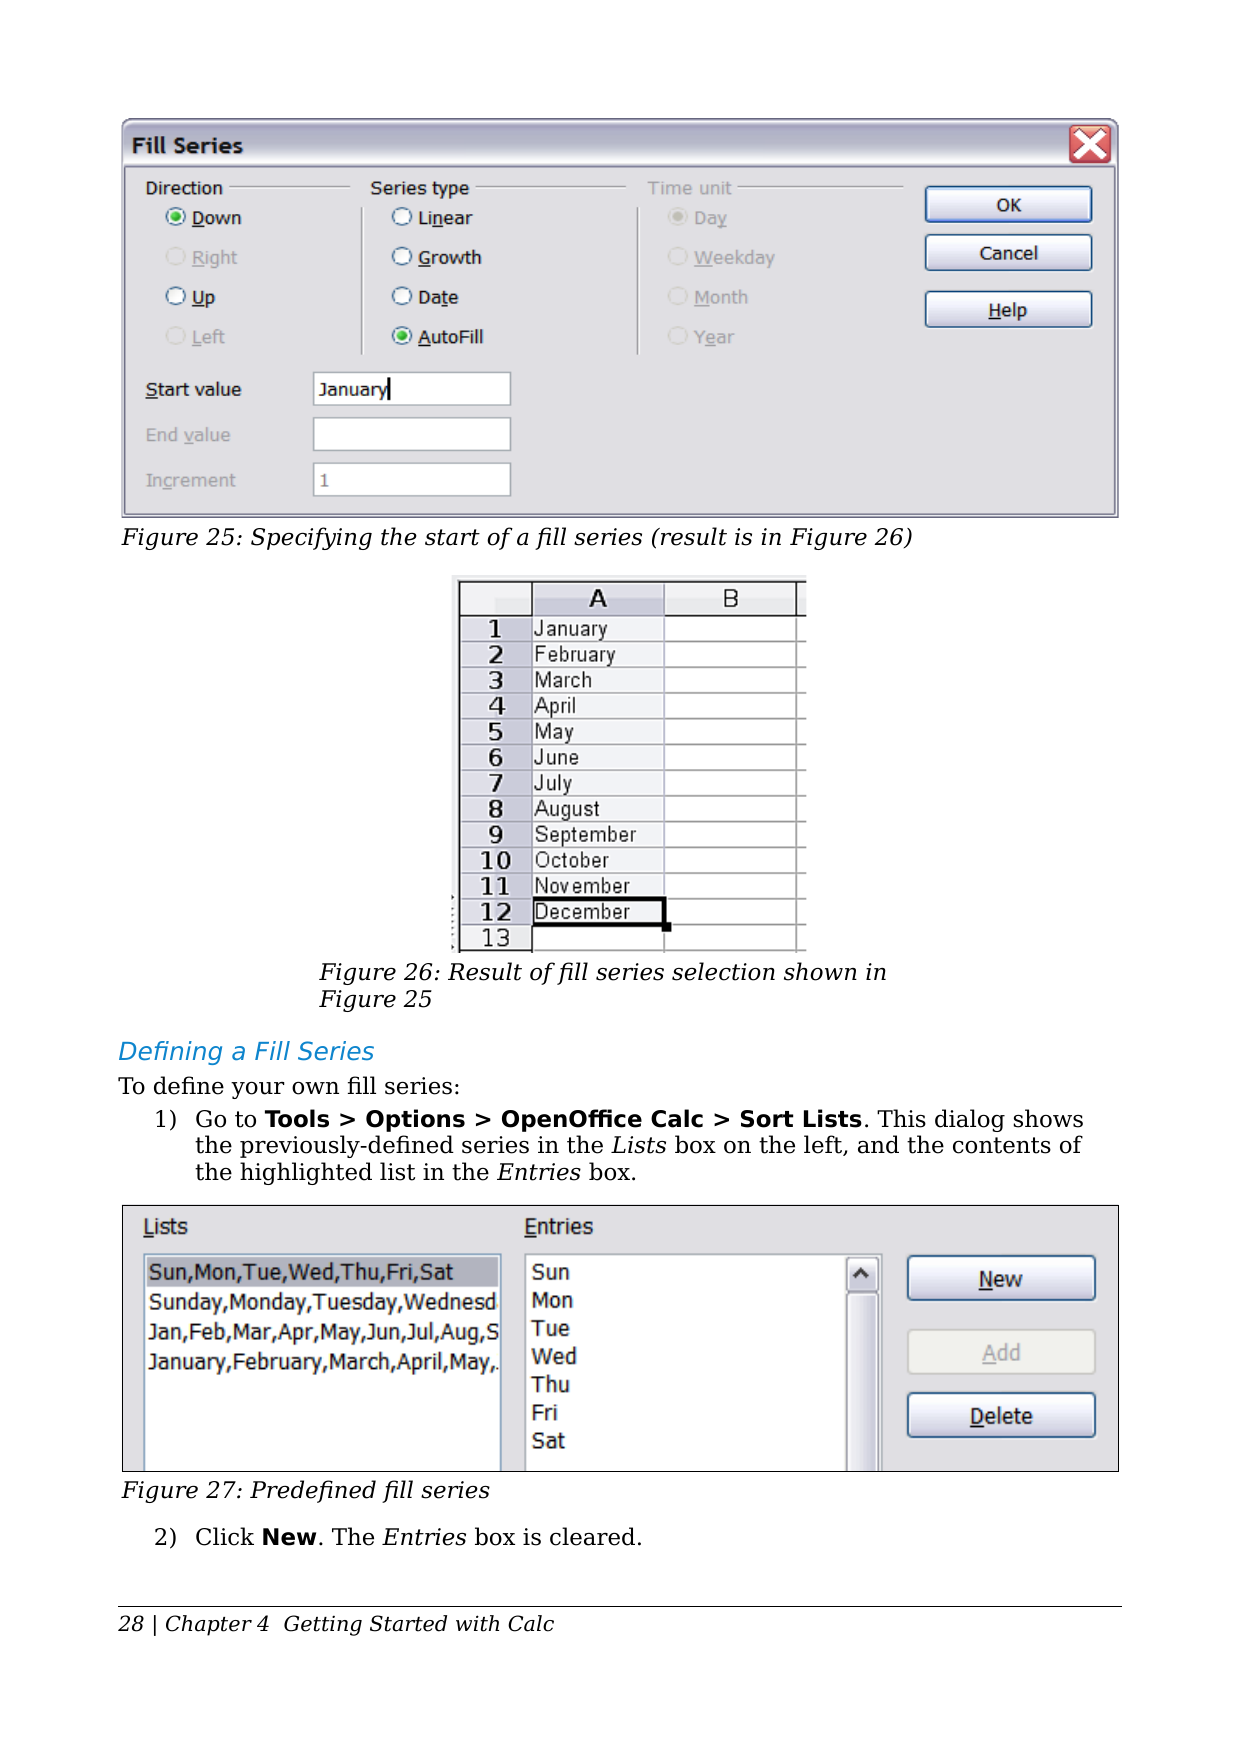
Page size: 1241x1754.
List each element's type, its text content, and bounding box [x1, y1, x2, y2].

subtitle Defining a Fill Series [118, 1037, 1122, 1066]
list Click New. The Entries box is cleared. [177, 1524, 1122, 1551]
picture [123, 1206, 1118, 1471]
list To define your own fill series: [118, 1073, 1122, 1099]
picture [451, 575, 807, 953]
picture [121, 118, 1119, 518]
list Go to Tools > Options > OpenOffice Calc > Sort Lists. This dialog shows the previously-defined series in the Lists box on the left, and the contents of the highlighted list in the Entries box. [177, 1106, 1122, 1186]
text Figure 26: Result of fill series selection shown in Figure 25 [319, 959, 938, 1013]
text Figure 25: Specifying the start of a fill series (result is in Figure 26) [122, 524, 1118, 550]
text Figure 27: Predefined fill series [122, 1478, 1118, 1504]
